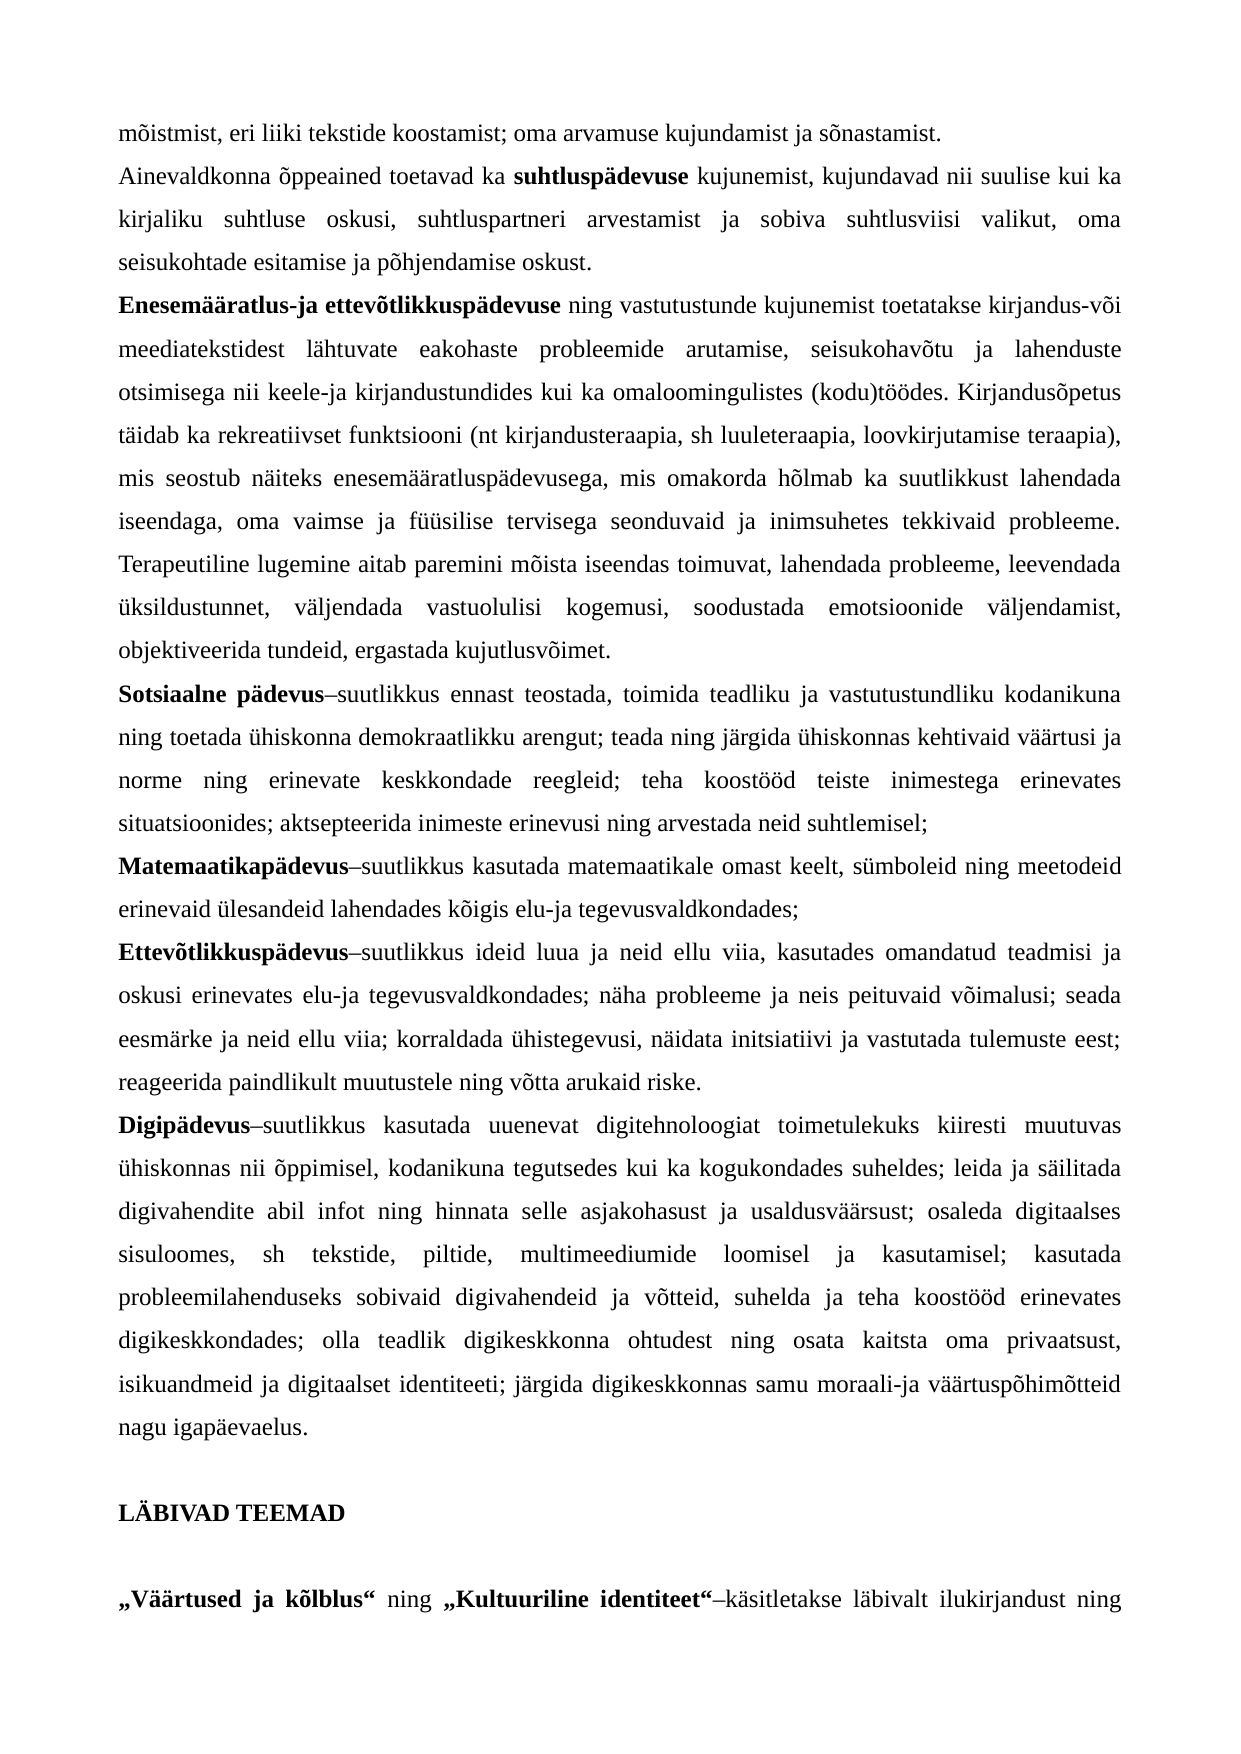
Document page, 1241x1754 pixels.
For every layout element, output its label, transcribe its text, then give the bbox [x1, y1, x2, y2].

text „Väärtused ja kõlblus“ ning „Kultuuriline identiteet“–käsitletakse läbivalt ilukirjandust ning [118, 1584, 1122, 1613]
text Ettevõtlikkuspädevus–suutlikkus ideid luua ja neid ellu viia, kasutades omandatud teadmisi ja oskusi erinevates elu-ja tegevusvaldkondades; näha probleeme ja neis peituvaid võimalusi; seada eesmärke ja neid ellu viia; korraldada ühistegevusi, näidata initsiatiivi ja vastutada tulemuste eest; reageerida paindlikult muutustele ning võtta arukaid riske. [118, 937, 1122, 1096]
text Ainevaldkonna õppeained toetavad ka suhtluspädevuse kujunemist, kujundavad nii suulise kui ka kirjaliku suhtluse oskusi, suhtluspartneri arvestamist ja sobiva suhtlusviisi valikut, oma seisukohtade esitamise ja põhjendamise oskust. [118, 161, 1122, 276]
text Digipädevus–suutlikkus kasutada uuenevat digitehnoloogiat toimetulekuks kiiresti muutuvas ühiskonnas nii õppimisel, kodanikuna tegutsedes kui ka kogukondades suheldes; leida ja säilitada digivahendite abil infot ning hinnata selle asjakohasust ja usaldusväärsust; osaleda digitaalses sisuloomes, sh tekstide, piltide, multimeediumide loomisel ja kasutamisel; kasutada probleemilahenduseks sobivaid digivahendeid ja võtteid, suhelda ja teha koostööd erinevates digikeskkondades; olla teadlik digikeskkonna ohtudest ning osata kaitsta oma privaatsust, isikuandmeid ja digitaalset identiteeti; järgida digikeskkonnas samu moraali-ja väärtuspõhimõtteid nagu igapäevaelus. [118, 1110, 1122, 1441]
text Matemaatikapädevus–suutlikkus kasutada matemaatikale omast keelt, sümboleid ning meetodeid erinevaid ülesandeid lahendades kõigis elu-ja tegevusvaldkondades; [118, 851, 1122, 923]
text Enesemääratlus-ja ettevõtlikkuspädevuse ning vastutustunde kujunemist toetatakse kirjandus-või meediatekstidest lähtuvate eakohaste probleemide arutamise, seisukohavõtu ja lahenduste otsimisega nii keele-ja kirjandustundides kui ka omaloomingulistes (kodu)töödes. Kirjandusõpetus täidab ka rekreatiivset funktsiooni (nt kirjandusteraapia, sh luuleteraapia, loovkirjutamise teraapia), mis seostub näiteks enesemääratluspädevusega, mis omakorda hõlmab ka suutlikkust lahendada iseendaga, oma vaimse ja füüsilise tervisega seonduvaid ja inimsuhetes tekkivaid probleeme. Terapeutiline lugemine aitab paremini mõista iseendas toimuvat, lahendada probleeme, leevendada üksildustunnet, väljendada vastuolulisi kogemusi, soodustada emotsioonide väljendamist, objektiveerida tundeid, ergastada kujutlusvõimet. [118, 291, 1122, 664]
text mõistmist, eri liiki tekstide koostamist; oma arvamuse kujundamist ja sõnastamist. [118, 118, 1122, 147]
text Sotsiaalne pädevus–suutlikkus ennast teostada, toimida teadliku ja vastutustundliku kodanikuna ning toetada ühiskonna demokraatlikku arengut; teada ning järgida ühiskonnas kehtivaid väärtusi ja norme ning erinevate keskkondade reegleid; teha koostööd teiste inimestega erinevates situatsioonides; aktsepteerida inimeste erinevusi ning arvestada neid suhtlemisel; [118, 679, 1122, 837]
text LÄBIVAD TEEMAD [118, 1498, 1122, 1527]
